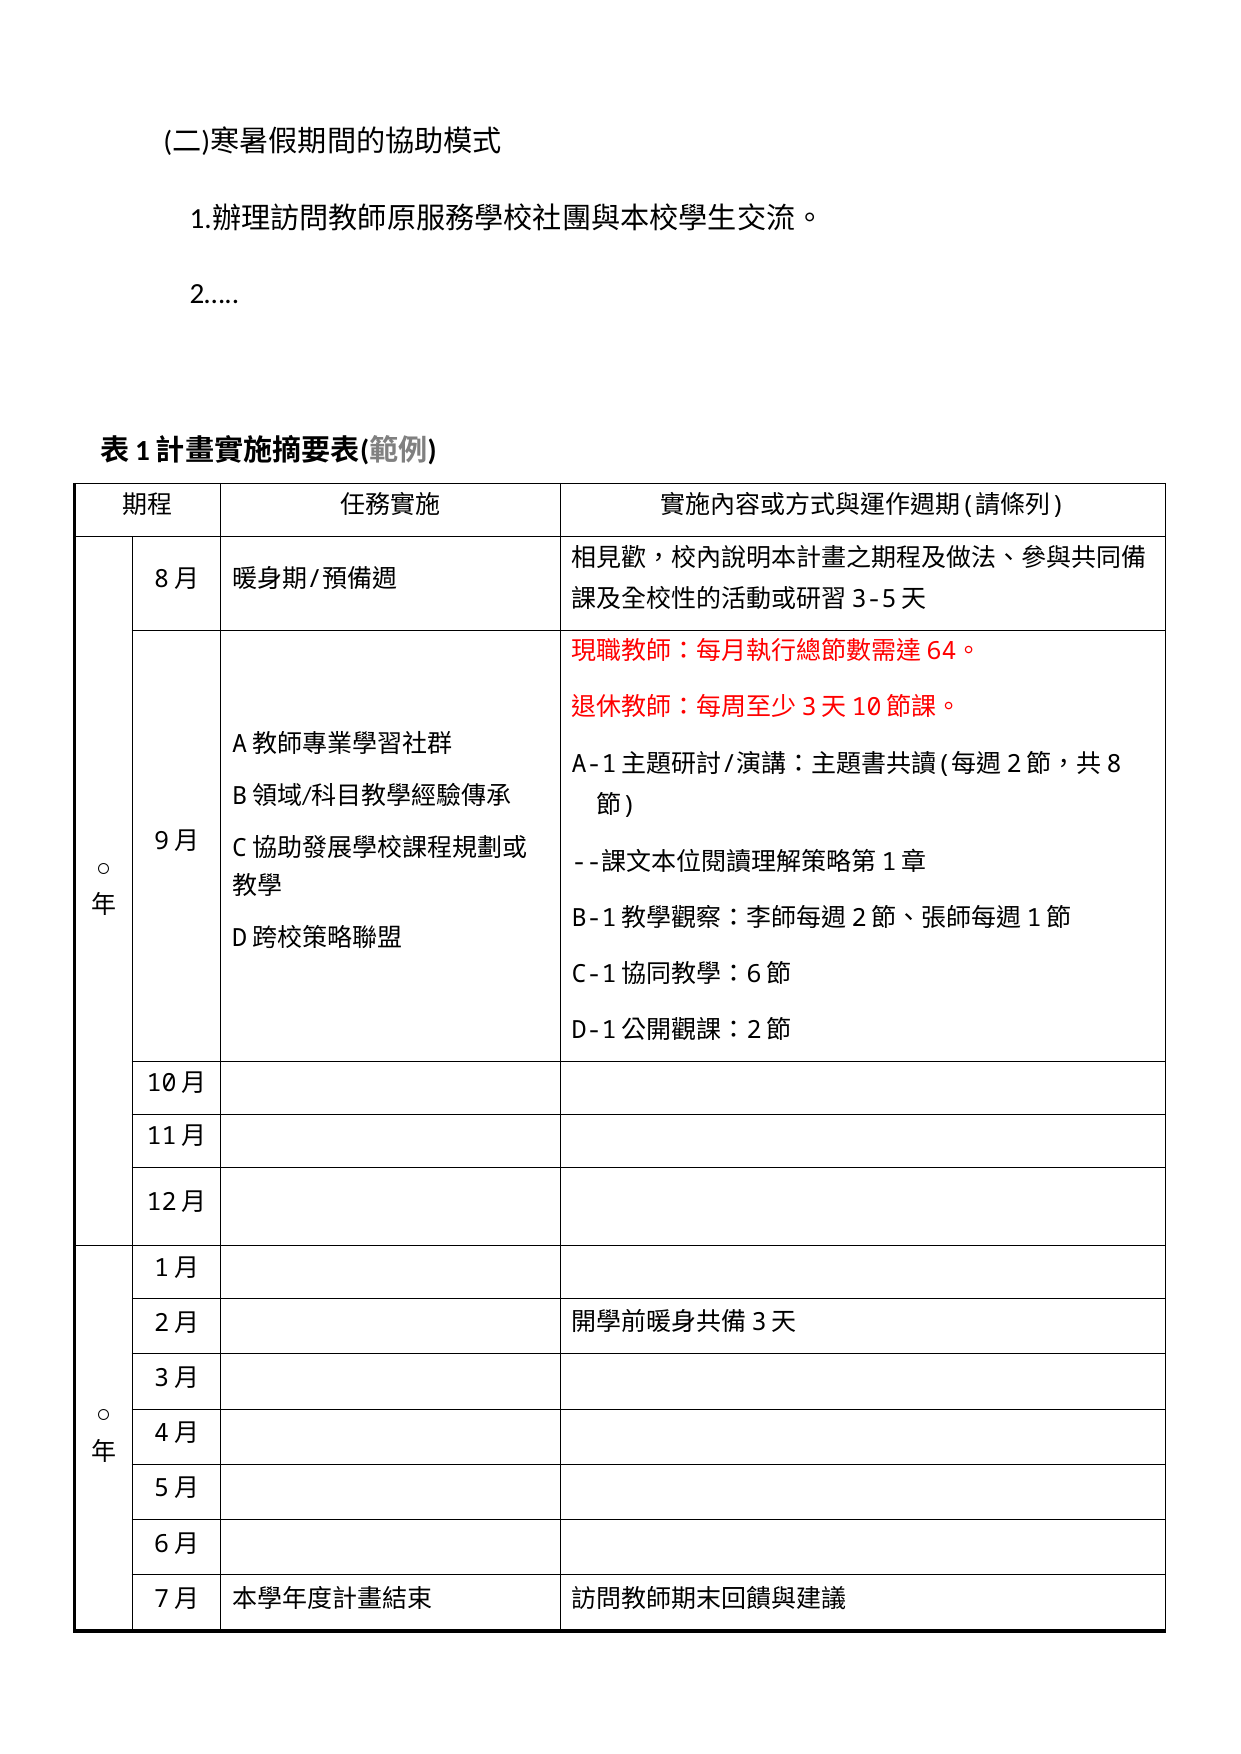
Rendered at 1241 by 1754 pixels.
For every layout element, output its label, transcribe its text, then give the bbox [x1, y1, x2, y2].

table_header 任務實施 [221, 484, 560, 536]
table_cell [561, 1465, 1165, 1519]
table_cell 訪問教師期末回饋與建議 [561, 1575, 1165, 1629]
table_cell [561, 1520, 1165, 1574]
table_cell 1月 [133, 1246, 220, 1298]
table_cell [221, 1410, 560, 1464]
table_cell [221, 1465, 560, 1519]
table_cell 6月 [133, 1520, 220, 1574]
table_cell 11月 [133, 1115, 220, 1167]
table_cell [221, 1246, 560, 1298]
table_cell 5月 [133, 1465, 220, 1519]
text 表1計畫實施摘要表(範例) [100, 406, 1165, 468]
table_cell [221, 1520, 560, 1574]
table_cell [221, 1115, 560, 1167]
table_cell A教師專業學習社群 B領域/科目教學經驗傳承 C協助發展學校課程規劃或教學 D跨校策略聯盟 [221, 631, 560, 1061]
table_cell [561, 1168, 1165, 1245]
table_cell ○年 [76, 537, 132, 1245]
table_cell [561, 1246, 1165, 1298]
table_cell ○年 [76, 1246, 132, 1629]
table_cell [561, 1354, 1165, 1408]
table_cell [221, 1299, 560, 1353]
table_cell 現職教師：每月執行總節數需達64。 退休教師：每周至少3天10節課。 A-1主題研討/演講：主題書共讀(每週2節，共8節) --課文本位閱讀理解策略第1章 B-1教學觀察：李師每週2節、張師每週1節 C-1協同教學：6節 D-1公開觀課：2節 [561, 631, 1165, 1061]
table_cell 10月 [133, 1062, 220, 1114]
text (二)寒暑假期間的協助模式 [150, 97, 1165, 160]
text 2….. [150, 252, 1165, 314]
table_cell [221, 1354, 560, 1408]
table_cell [561, 1062, 1165, 1114]
table_cell 12月 [133, 1168, 220, 1245]
table_cell 9月 [133, 631, 220, 1061]
table_header 實施內容或方式與運作週期(請條列) [561, 484, 1165, 536]
table_cell 4月 [133, 1410, 220, 1464]
table_cell 8月 [133, 537, 220, 629]
table_cell [561, 1410, 1165, 1464]
table_cell 本學年度計畫結束 [221, 1575, 560, 1629]
table_cell [561, 1115, 1165, 1167]
text 1.辦理訪問教師原服務學校社團與本校學生交流。 [150, 174, 1165, 237]
table_cell 開學前暖身共備3天 [561, 1299, 1165, 1353]
table_cell 暖身期/預備週 [221, 537, 560, 629]
table_cell [221, 1168, 560, 1245]
table_cell 相見歡，校內說明本計畫之期程及做法、參與共同備課及全校性的活動或研習3-5天 [561, 537, 1165, 629]
table_cell 2月 [133, 1299, 220, 1353]
table_cell 7月 [133, 1575, 220, 1629]
table_header 期程 [76, 484, 220, 536]
table_cell [221, 1062, 560, 1114]
table_cell 3月 [133, 1354, 220, 1408]
